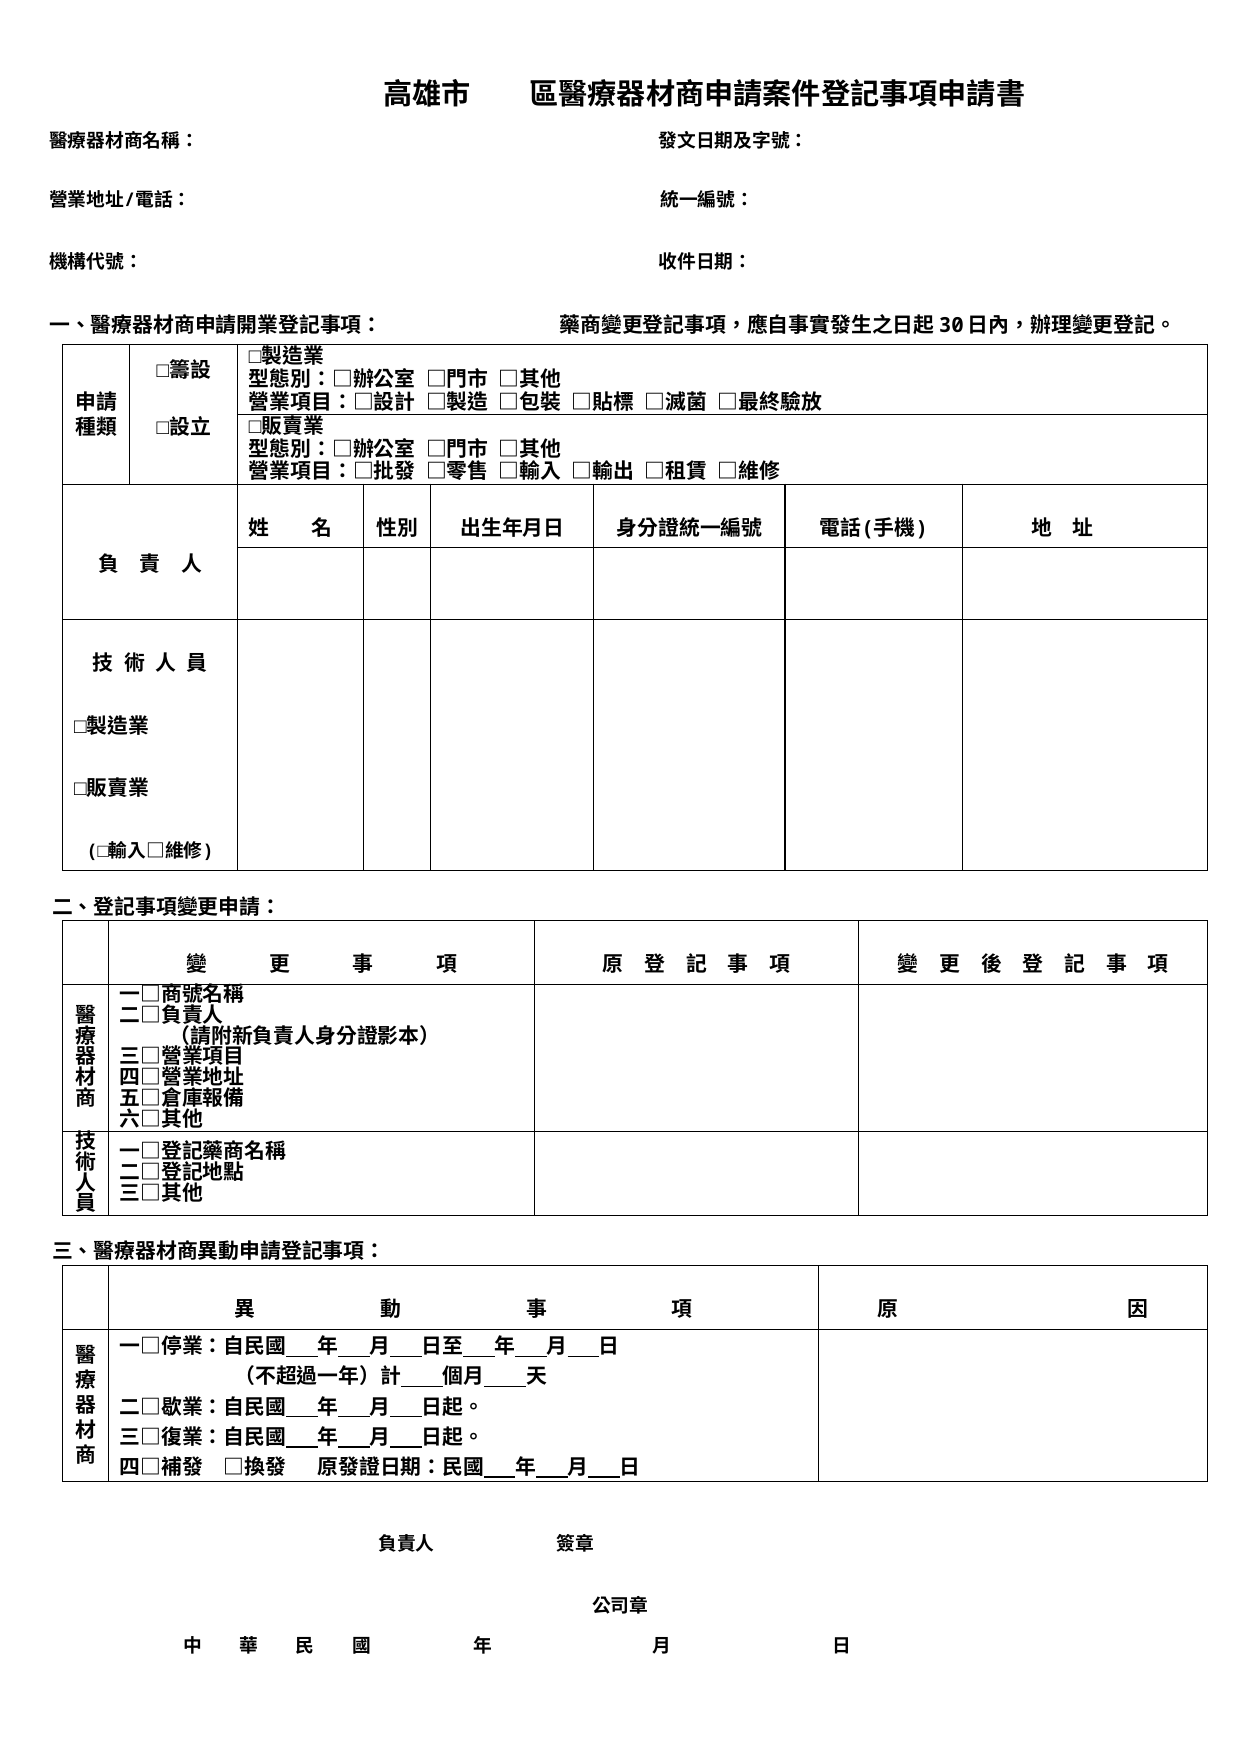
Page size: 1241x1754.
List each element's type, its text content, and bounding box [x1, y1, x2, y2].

table_cell 姓 名 [238, 485, 363, 547]
text 醫療器材商名稱： 發文日期及字號： [49, 113, 1181, 156]
text 高雄市 區醫療器材商申請案件登記事項申請書 [183, 70, 1181, 113]
text 公司章 [183, 1563, 1181, 1625]
table_header 異 動 事 項 [109, 1266, 818, 1328]
table_cell [535, 985, 858, 1131]
table_cell [859, 1132, 1207, 1215]
table_cell 電話(手機) [786, 485, 962, 547]
table_cell 醫療器材商 [63, 1330, 108, 1481]
table_cell 一□登記藥商名稱 二□登記地點 三□其他 [109, 1132, 534, 1215]
table_header 申請種類 [63, 345, 129, 483]
table_cell 技 術 人 員 □製造業 □販賣業 (□輸入□維修) [63, 620, 237, 870]
table_cell 身分證統一編號 [594, 485, 784, 547]
table_cell [859, 985, 1207, 1131]
text 二、登記事項變更申請： [52, 890, 1181, 920]
text 營業地址/電話： 統一編號： [49, 156, 1181, 219]
table_cell [238, 620, 363, 870]
table_cell 一□商號名稱 二□負責人 （請附新負責人身分證影本） 三□營業項目 四□營業地址 五□倉庫報備 六□其他 [109, 985, 534, 1131]
text 一、醫療器材商申請開業登記事項： 藥商變更登記事項，應自事實發生之日起30日內，辦理變更登記。 [49, 281, 1181, 344]
table_cell 一□停業：自民國 年 月 日至 年 月 日 （不超過一年）計 個月 天 二□歇業：自民國 年 月 日起。 三□復業：自民國 年 月 日起。 四□補發 □換發 原發證日期：民國 年 月 日 [109, 1330, 818, 1481]
table_header 變 更 後 登 記 事 項 [859, 921, 1207, 984]
text 負責人 簽章 [183, 1500, 1181, 1563]
table_cell □販賣業 型態別：□辦公室 □門市 □其他 營業項目：□批發 □零售 □輸入 □輸出 □租賃 □維修 [238, 415, 1207, 483]
table_header 變 更 事 項 [109, 921, 534, 984]
table_cell 性別 [364, 485, 430, 547]
text 三、醫療器材商異動申請登記事項： [52, 1235, 1181, 1265]
table_header □籌設 □設立 [130, 345, 237, 483]
table_header 原 登 記 事 項 [535, 921, 858, 984]
table_cell [963, 548, 1207, 619]
table_header 原 因 [819, 1266, 1207, 1328]
table_cell [238, 548, 363, 619]
table_cell [535, 1132, 858, 1215]
table_header [63, 921, 108, 984]
table_cell 技術人員 [63, 1132, 108, 1215]
table_cell [594, 620, 784, 870]
table_cell [594, 548, 784, 619]
text 中 華 民 國 年 月 日 [183, 1625, 1181, 1659]
table_cell [364, 620, 430, 870]
table_cell 負 責 人 [63, 485, 237, 619]
table_cell 地 址 [963, 485, 1207, 547]
table_cell 出生年月日 [431, 485, 593, 547]
table_cell [364, 548, 430, 619]
table_cell [819, 1330, 1207, 1481]
table_cell [963, 620, 1207, 870]
table_cell [431, 548, 593, 619]
text 機構代號： 收件日期： [49, 219, 1181, 281]
table_cell [786, 548, 962, 619]
table_cell 醫療器材商 [63, 985, 108, 1131]
table_header [63, 1266, 108, 1328]
table_cell [786, 620, 962, 870]
table_cell [431, 620, 593, 870]
table_header □製造業 型態別：□辦公室 □門市 □其他 營業項目：□設計 □製造 □包裝 □貼標 □滅菌 □最終驗放 [238, 345, 1207, 414]
